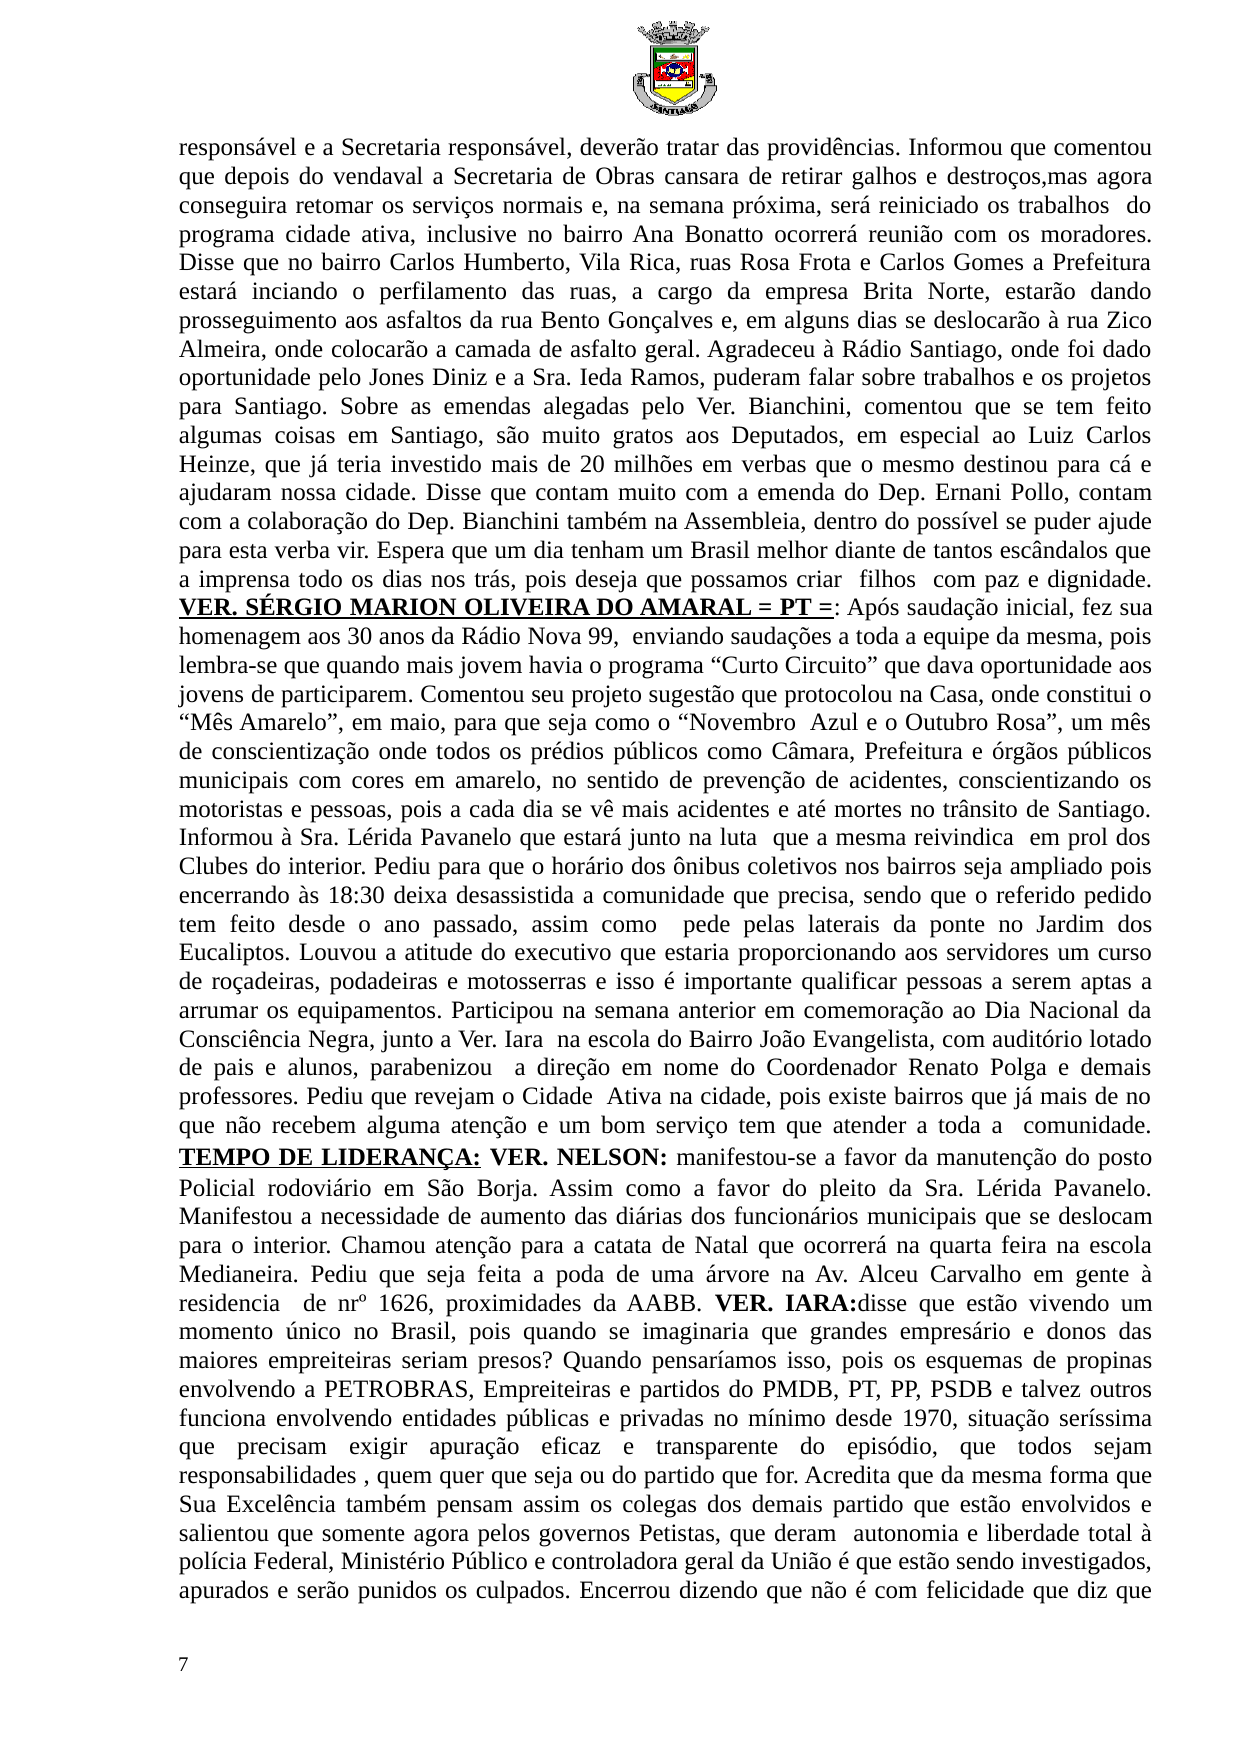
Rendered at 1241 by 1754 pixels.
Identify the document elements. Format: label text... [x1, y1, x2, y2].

list responsável e a Secretaria responsável, deverão tratar das providências. Informou que comentou que depois do vendaval a Secretaria de Obras cansara de retirar galhos e destroços,mas agora conseguira retomar os serviços normais e, na semana próxima, será reiniciado os trabalhos do programa cidade ativa, inclusive no bairro Ana Bonatto ocorrerá reunião com os moradores. Disse que no bairro Carlos Humberto, Vila Rica, ruas Rosa Frota e Carlos Gomes a Prefeitura estará inciando o perfilamento das ruas, a cargo da empresa Brita Norte, estarão dando prosseguimento aos asfaltos da rua Bento Gonçalves e, em alguns dias se deslocarão à rua Zico Almeira, onde colocarão a camada de asfalto geral. Agradeceu à Rádio Santiago, onde foi dado oportunidade pelo Jones Diniz e a Sra. Ieda Ramos, puderam falar sobre trabalhos e os projetos para Santiago. Sobre as emendas alegadas pelo Ver. Bianchini, comentou que se tem feito algumas coisas em Santiago, são muito gratos aos Deputados, em especial ao Luiz Carlos Heinze, que já teria investido mais de 20 milhões em verbas que o mesmo destinou para cá e ajudaram nossa cidade. Disse que contam muito com a emenda do Dep. Ernani Pollo, contam com a colaboração do Dep. Bianchini também na Assembleia, dentro do possível se puder ajude para esta verba vir. Espera que um dia tenham um Brasil melhor diante de tantos escândalos que a imprensa todo os dias nos trás, pois deseja que possamos criar filhos com paz e dignidade. VER. SÉRGIO MARION OLIVEIRA DO AMARAL = PT =: Após saudação inicial, fez sua homenagem aos 30 anos da Rádio Nova 99, enviando saudações a toda a equipe da mesma, pois lembra-se que quando mais jovem havia o programa “Curto Circuito” que dava oportunidade aos jovens de participarem. Comentou seu projeto sugestão que protocolou na Casa, onde constitui o “Mês Amarelo”, em maio, para que seja como o “Novembro Azul e o Outubro Rosa”, um mês de conscientização onde todos os prédios públicos como Câmara, Prefeitura e órgãos públicos municipais com cores em amarelo, no sentido de prevenção de acidentes, conscientizando os motoristas e pessoas, pois a cada dia se vê mais acidentes e até mortes no trânsito de Santiago. Informou à Sra. Lérida Pavanelo que estará junto na luta que a mesma reivindica em prol dos Clubes do interior. Pediu para que o horário dos ônibus coletivos nos bairros seja ampliado pois encerrando às 18:30 deixa desassistida a comunidade que precisa, sendo que o referido pedido tem feito desde o ano passado, assim como pede pelas laterais da ponte no Jardim dos Eucaliptos. Louvou a atitude do executivo que estaria proporcionando aos servidores um curso de roçadeiras, podadeiras e motosserras e isso é importante qualificar pessoas a serem aptas a arrumar os equipamentos. Participou na semana anterior em comemoração ao Dia Nacional da Consciência Negra, junto a Ver. Iara na escola do Bairro João Evangelista, com auditório lotado de pais e alunos, parabenizou a direção em nome do Coordenador Renato Polga e demais professores. Pediu que revejam o Cidade Ativa na cidade, pois existe bairros que já mais de no que não recebem alguma atenção e um bom serviço tem que atender a toda a comunidade. TEMPO DE LIDERANÇA: VER. NELSON: manifestou-se a favor da manutenção do posto Policial rodoviário em São Borja. Assim como a favor do pleito da Sra. Lérida Pavanelo. Manifestou a necessidade de aumento das diárias dos funcionários municipais que se deslocam para o interior. Chamou atenção para a catata de Natal que ocorrerá na quarta feira na escola Medianeira. Pediu que seja feita a poda de uma árvore na Av. Alceu Carvalho em gente à residencia de nrº 1626, proximidades da AABB. VER. IARA:disse que estão vivendo um momento único no Brasil, pois quando se imaginaria que grandes empresário e donos das maiores empreiteiras seriam presos? Quando pensaríamos isso, pois os esquemas de propinas envolvendo a PETROBRAS, Empreiteiras e partidos do PMDB, PT, PP, PSDB e talvez outros funciona envolvendo entidades públicas e privadas no mínimo desde 1970, situação seríssima que precisam exigir apuração eficaz e transparente do episódio, que todos sejam responsabilidades , quem quer que seja ou do partido que for. Acredita que da mesma forma que Sua Excelência também pensam assim os colegas dos demais partido que estão envolvidos e salientou que somente agora pelos governos Petistas, que deram autonomia e liberdade total à polícia Federal, Ministério Público e controladora geral da União é que estão sendo investigados, apurados e serão punidos os culpados. Encerrou dizendo que não é com felicidade que diz que [179, 132, 1153, 1604]
